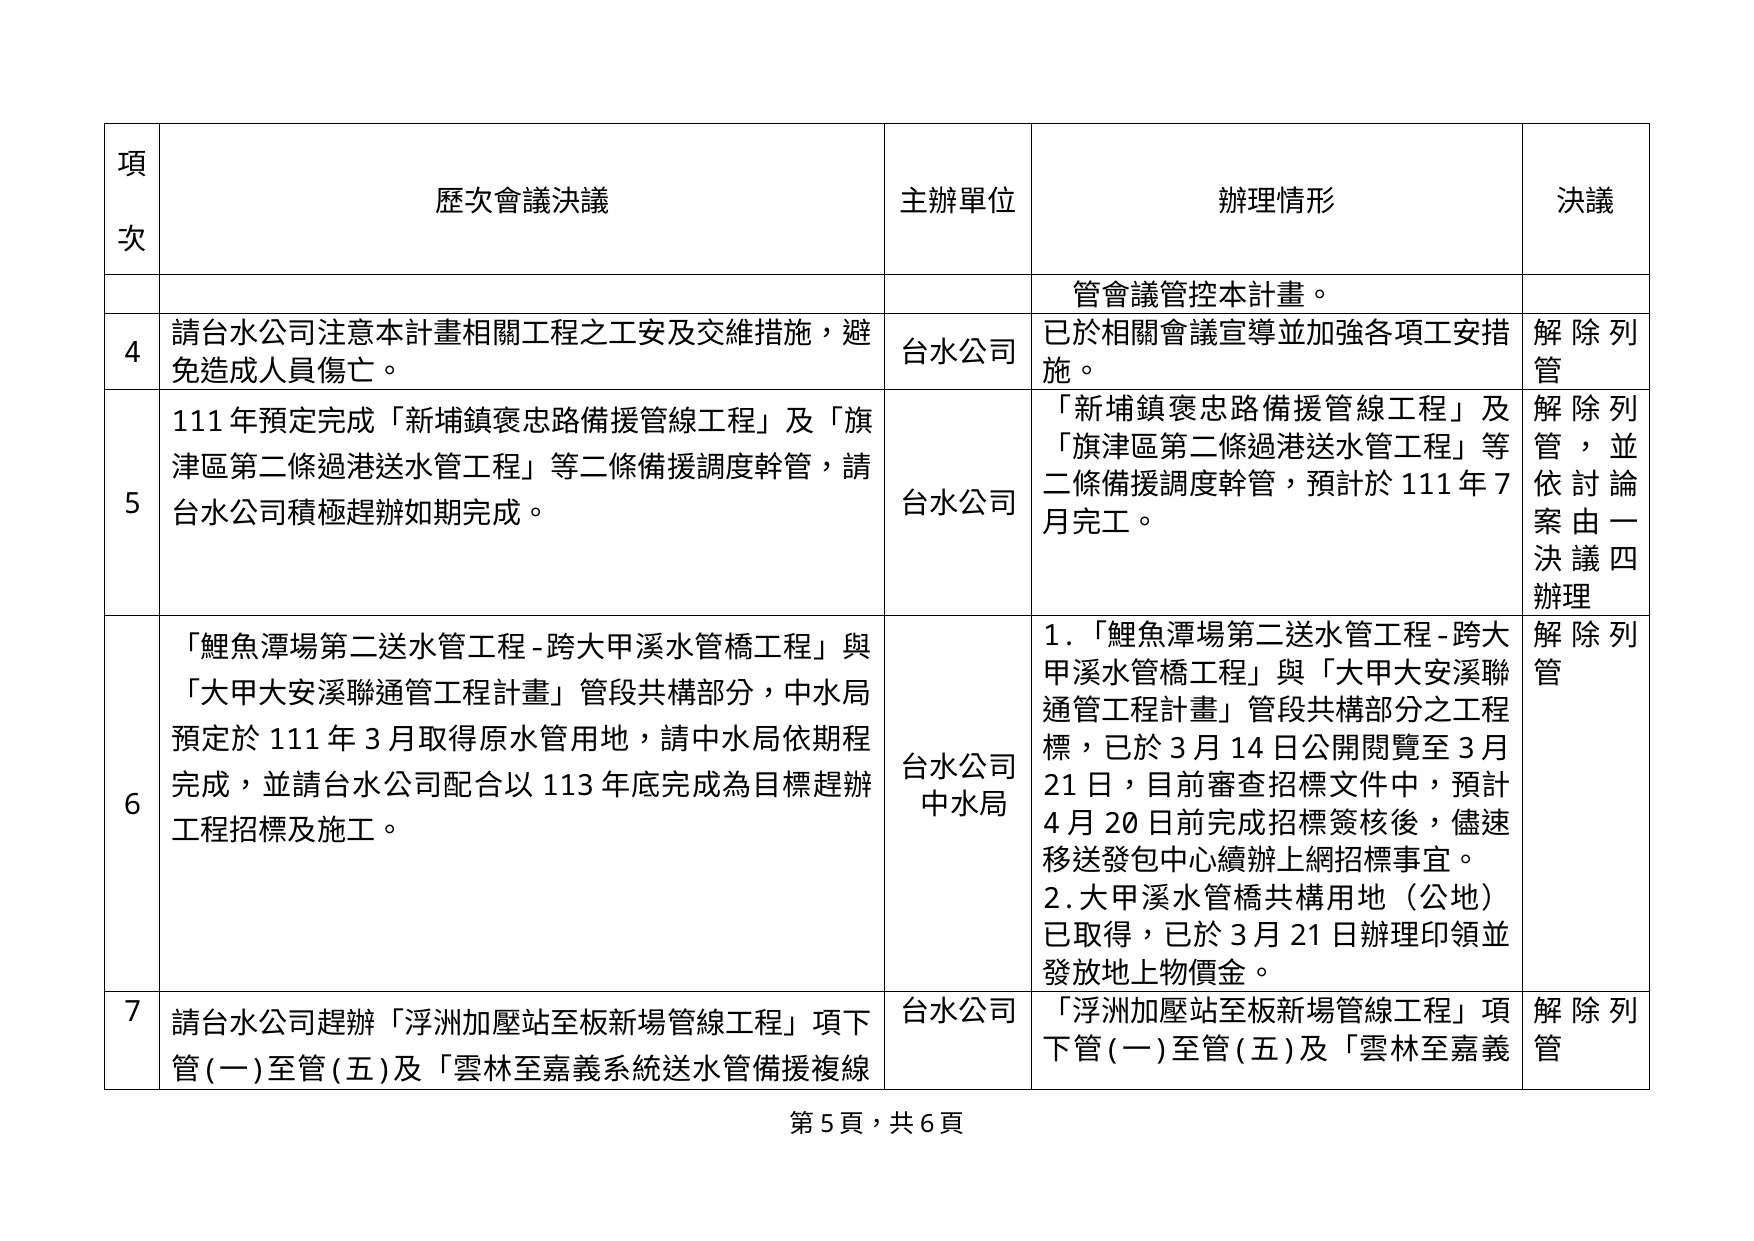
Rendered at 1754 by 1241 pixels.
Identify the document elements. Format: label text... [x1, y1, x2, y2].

table_cell 台水公司 [885, 390, 1031, 615]
table_cell 請台水公司趕辦「浮洲加壓站至板新場管線工程」項下管(一)至管(五)及「雲林至嘉義系統送水管備援複線 [160, 992, 884, 1088]
table_cell 台水公司 [885, 314, 1031, 389]
table_cell 管會議管控本計畫。 [1032, 275, 1522, 313]
table_cell 6 [105, 616, 159, 991]
table_cell 7 [105, 992, 159, 1088]
table_cell 4 [105, 314, 159, 389]
table_cell 1.「鯉魚潭場第二送水管工程-跨大甲溪水管橋工程」與「大甲大安溪聯通管工程計畫」管段共構部分之工程標，已於3月14日公開閱覽至3月21日，目前審查招標文件中，預計4月20日前完成招標簽核後，儘速移送發包中心續辦上網招標事宜。 2.大甲溪水管橋共構用地（公地）已取得，已於3月21日辦理印領並發放地上物價金。 [1032, 616, 1522, 991]
table_header 項次 [105, 124, 159, 274]
table_header 辦理情形 [1032, 124, 1522, 274]
table_cell [160, 275, 884, 313]
table_cell 解除列管 [1523, 616, 1649, 991]
table_cell 台水公司中水局 [885, 616, 1031, 991]
table_cell 解除列管，並依討論案由一決議四辦理 [1523, 390, 1649, 615]
table_cell 解除列管 [1523, 992, 1649, 1088]
table_cell 5 [105, 390, 159, 615]
table_cell 「鯉魚潭場第二送水管工程-跨大甲溪水管橋工程」與「大甲大安溪聯通管工程計畫」管段共構部分，中水局預定於111年3月取得原水管用地，請中水局依期程完成，並請台水公司配合以113年底完成為目標趕辦工程招標及施工。 [160, 616, 884, 991]
table_cell 台水公司 [885, 992, 1031, 1088]
table_cell 「浮洲加壓站至板新場管線工程」項下管(一)至管(五)及「雲林至嘉義 [1032, 992, 1522, 1088]
table_cell 「新埔鎮褒忠路備援管線工程」及「旗津區第二條過港送水管工程」等二條備援調度幹管，預計於111年7月完工。 [1032, 390, 1522, 615]
table_cell 解除列管 [1523, 314, 1649, 389]
table_header 歷次會議決議 [160, 124, 884, 274]
table_cell [885, 275, 1031, 313]
table_cell 請台水公司注意本計畫相關工程之工安及交維措施，避免造成人員傷亡。 [160, 314, 884, 389]
table_cell 已於相關會議宣導並加強各項工安措施。 [1032, 314, 1522, 389]
table_header 主辦單位 [885, 124, 1031, 274]
table_header 決議 [1523, 124, 1649, 274]
table_cell 111年預定完成「新埔鎮褒忠路備援管線工程」及「旗津區第二條過港送水管工程」等二條備援調度幹管，請台水公司積極趕辦如期完成。 [160, 390, 884, 615]
table_cell [1523, 275, 1649, 313]
table_cell [105, 275, 159, 313]
